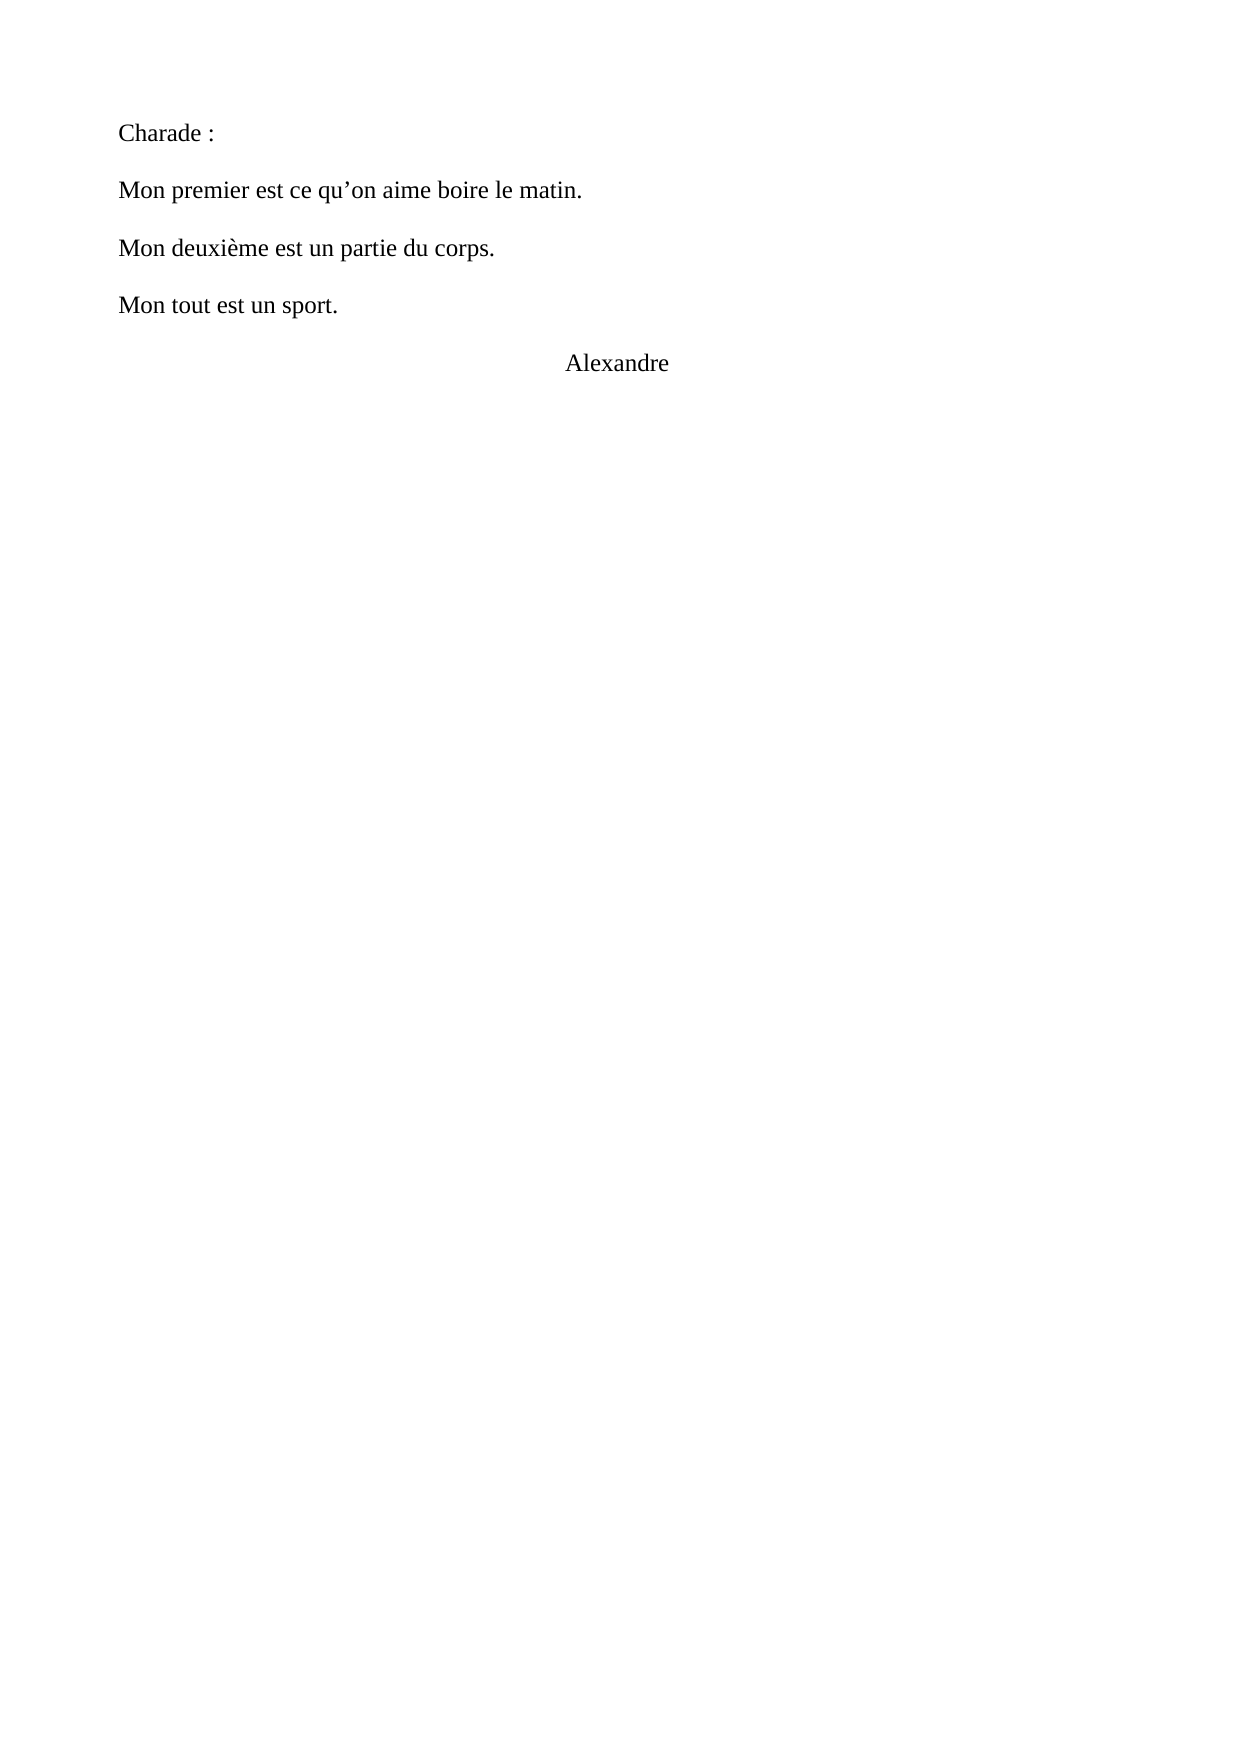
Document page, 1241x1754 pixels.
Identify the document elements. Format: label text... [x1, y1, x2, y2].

text Charade : [118, 118, 1122, 147]
text Mon tout est un sport. [118, 291, 1122, 319]
text Mon deuxième est un partie du corps. [118, 233, 1122, 262]
text Mon premier est ce qu’on aime boire le matin. [118, 176, 1122, 204]
text Alexandre [118, 348, 1122, 377]
